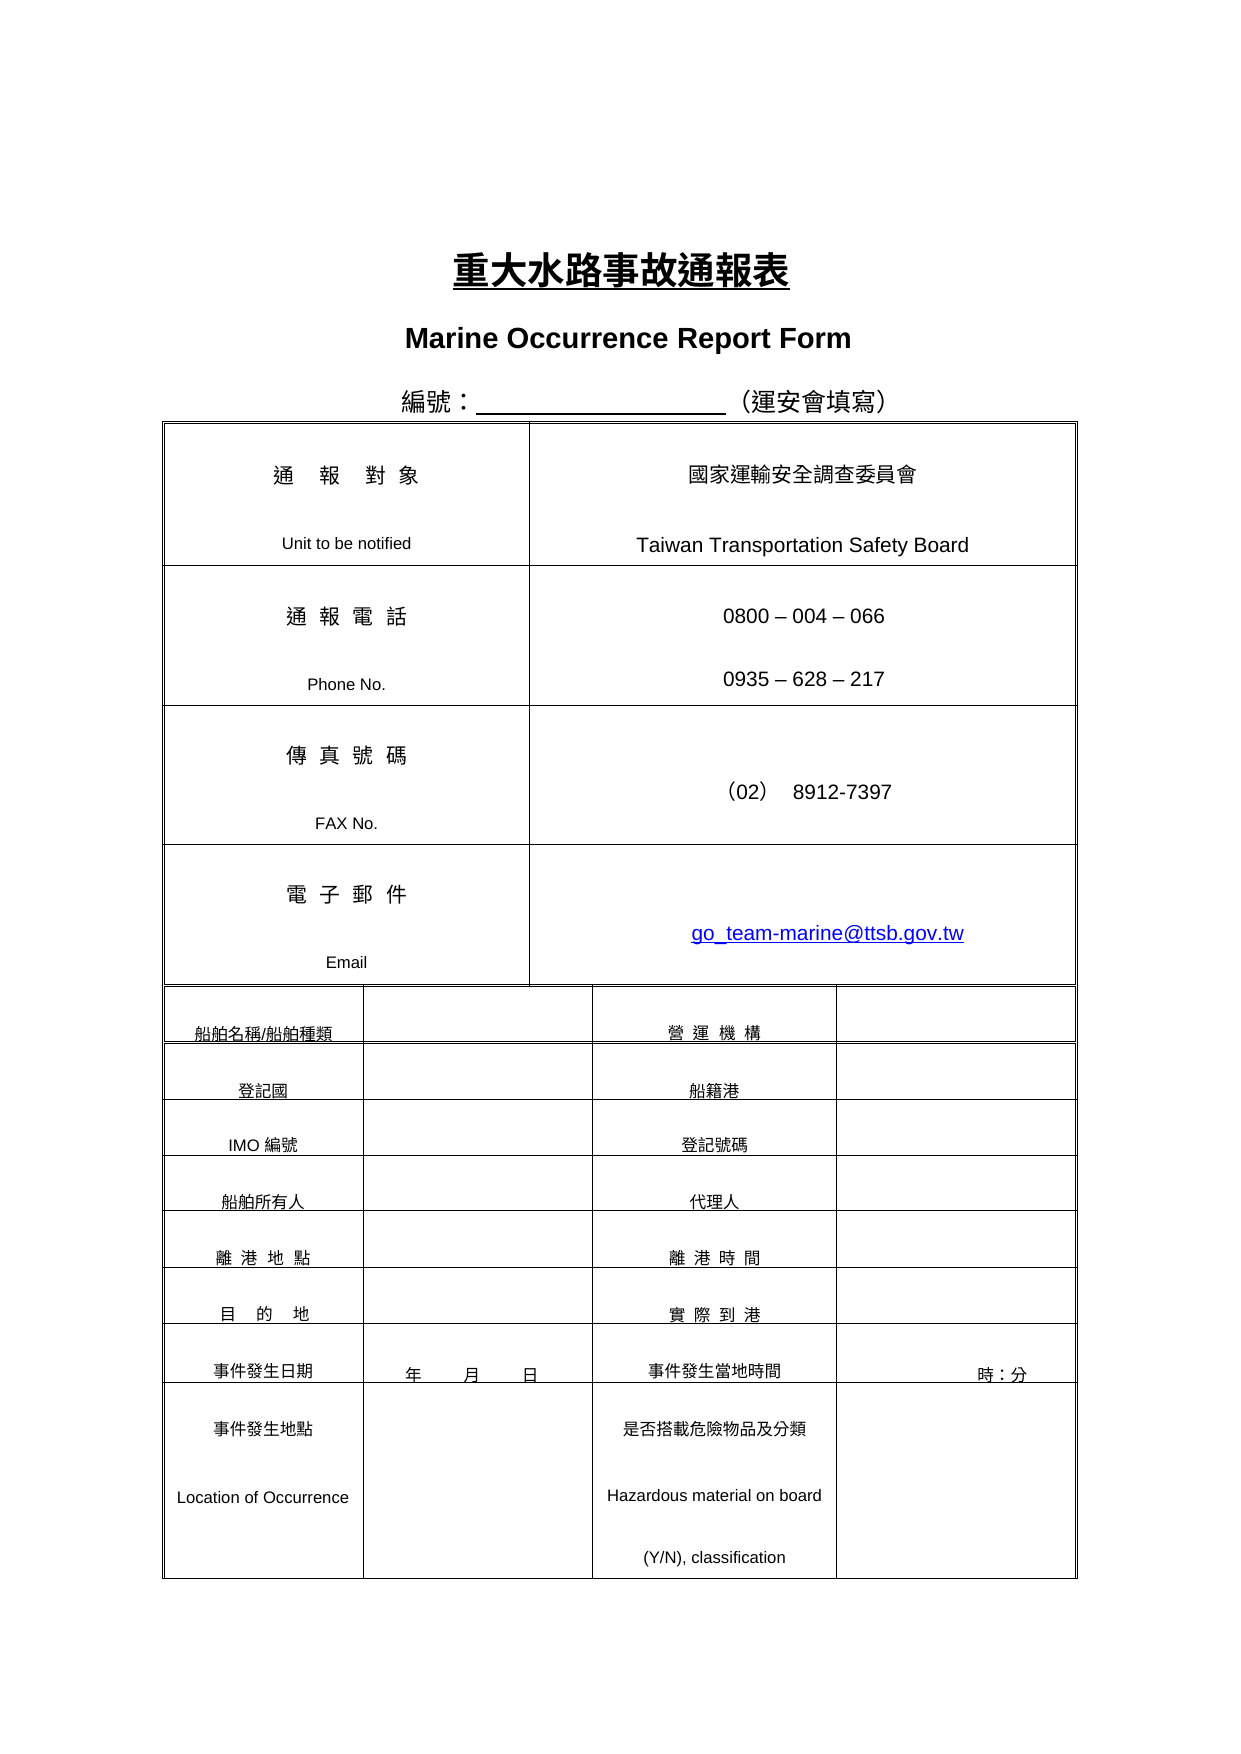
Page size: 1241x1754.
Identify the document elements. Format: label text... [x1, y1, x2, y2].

table_cell [364, 1156, 592, 1210]
table_cell 船籍港 Port of Registry [593, 1044, 836, 1099]
text Marine Occurrence Report Form [187, 296, 1053, 358]
table_cell 電 子 郵 件 Email [165, 845, 529, 983]
text 重大水路事故通報表 [187, 227, 1055, 289]
table_cell 事件發生地點 Location of Occurrence [165, 1383, 363, 1578]
table_cell go_team-marine@ttsb.gov.tw [530, 845, 1075, 983]
table_cell [364, 1211, 592, 1267]
table_cell 時：分 hh:mm [837, 1324, 1075, 1382]
table_cell 事件發生當地時間 Local Time of Occurrence [593, 1324, 836, 1382]
table_cell [837, 1211, 1075, 1267]
table_cell [364, 1044, 592, 1099]
table_cell [837, 1100, 1075, 1154]
text 編號： （運安會填寫） [250, 358, 1053, 421]
table_cell [364, 1100, 592, 1154]
table_cell 事件發生日期 Date of Occurrence [165, 1324, 363, 1382]
table_cell （02） 8912-7397 [530, 706, 1075, 844]
table_header 通 報 對 象 Unit to be notified [165, 424, 529, 565]
table_cell 船舶所有人 Vessel Owner [165, 1156, 363, 1210]
table_cell 離 港 地 點 Departure Port [165, 1211, 363, 1267]
table_cell 年 月 日 Year Month Day [364, 1324, 592, 1382]
table_cell [364, 987, 592, 1041]
table_cell 營 運 機 構 Operator [593, 987, 836, 1041]
table_cell IMO 編號 IMO No. [165, 1100, 363, 1154]
table_cell [364, 1268, 592, 1323]
table_cell [837, 1383, 1075, 1578]
table_cell [837, 1156, 1075, 1210]
table_cell [837, 987, 1075, 1041]
table_cell 實 際 到 港 Actual Arrival Port [593, 1268, 836, 1323]
table_cell 離 港 時 間 Departure Time [593, 1211, 836, 1267]
table_cell 傳 真 號 碼 FAX No. [165, 706, 529, 844]
table_cell 是否搭載危險物品及分類 Hazardous material on board (Y/N), classification [593, 1383, 836, 1578]
table_cell 通 報 電 話 Phone No. [165, 566, 529, 705]
table_cell 0800 – 004 – 066 0935 – 628 – 217 [530, 566, 1075, 705]
table_header 國家運輸安全調查委員會 Taiwan Transportation Safety Board [530, 424, 1075, 565]
table_cell 登記號碼 Registered No. [593, 1100, 836, 1154]
table_cell 登記國 Flag State [165, 1044, 363, 1099]
table_cell 目 的 地 Destination [165, 1268, 363, 1323]
table_cell [837, 1268, 1075, 1323]
table_cell 代理人 Agent [593, 1156, 836, 1210]
table_cell 船舶名稱/船舶種類 Vessel Name/Vessel Type [165, 987, 363, 1041]
table_cell [837, 1044, 1075, 1099]
table_cell [364, 1383, 592, 1578]
